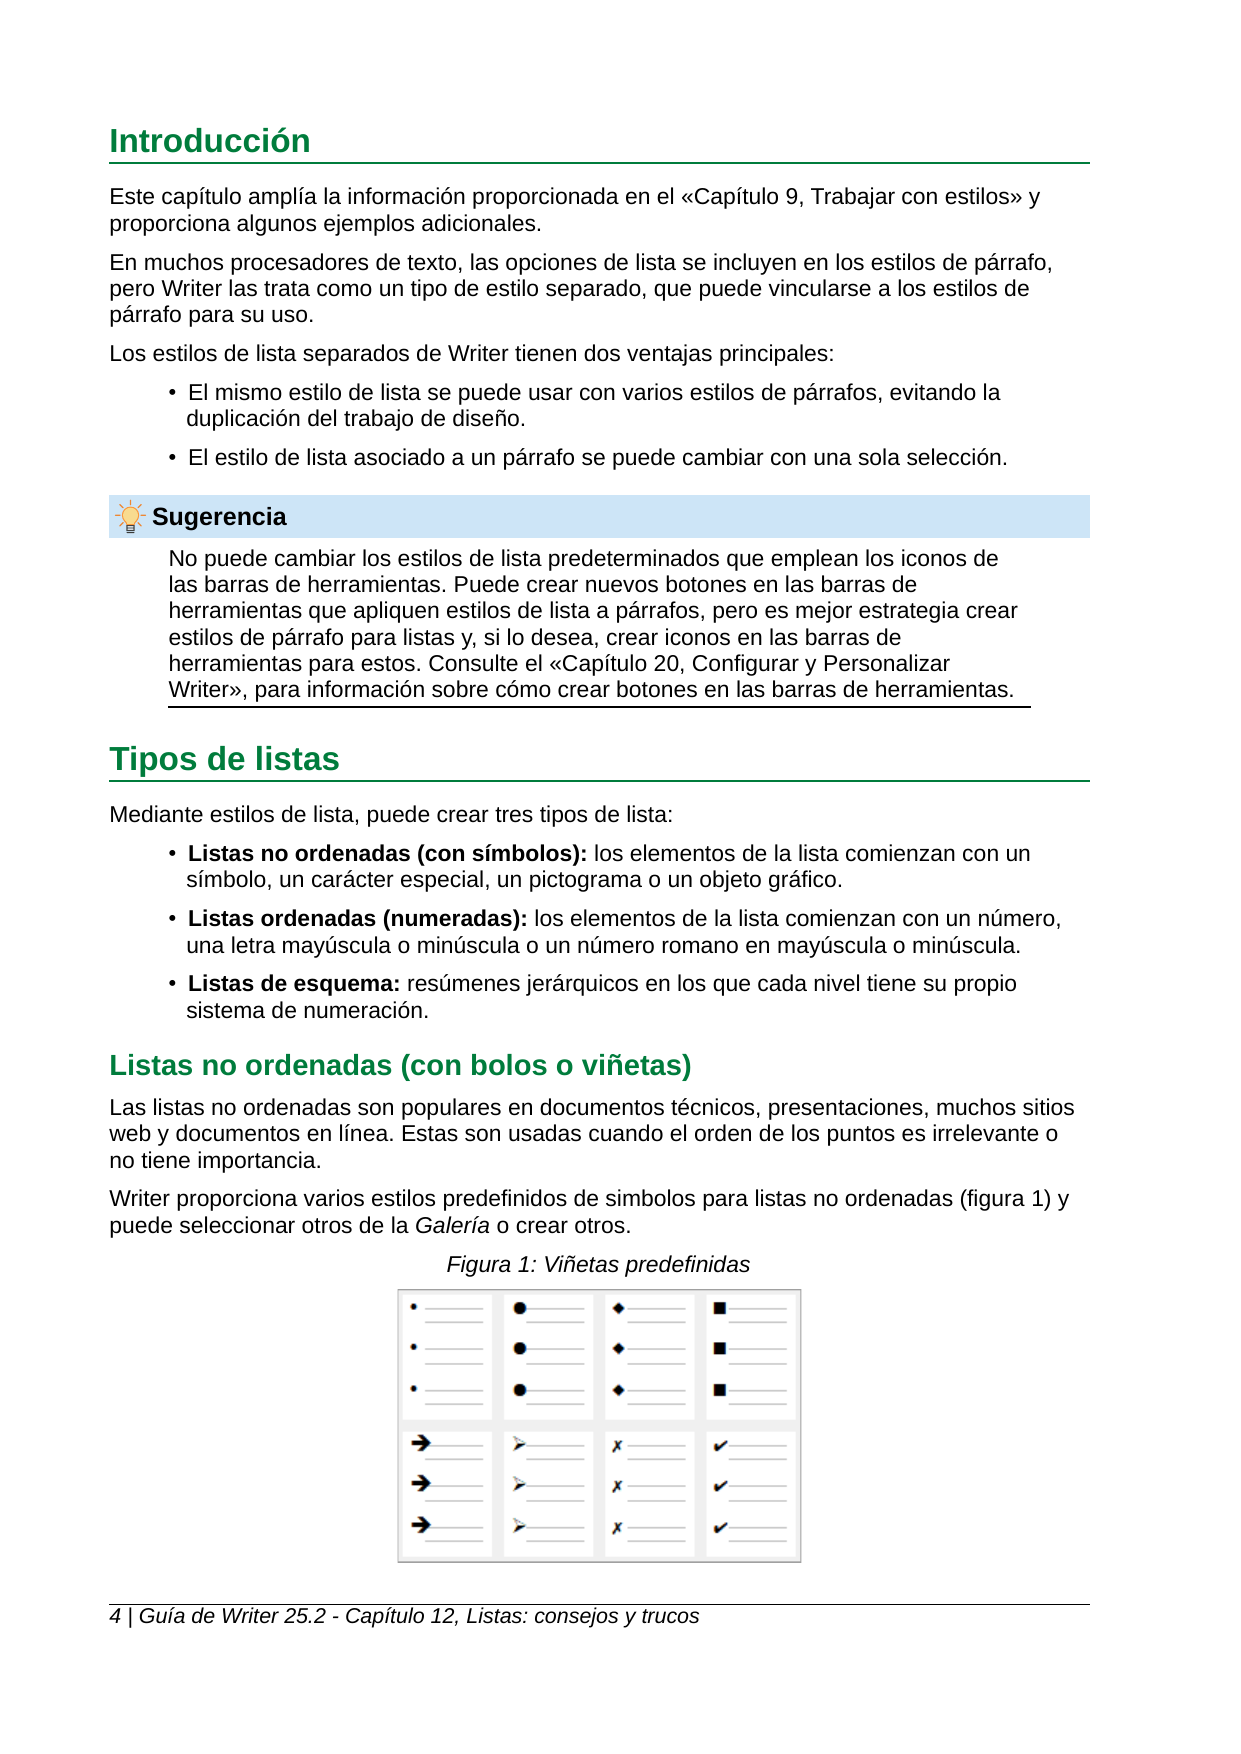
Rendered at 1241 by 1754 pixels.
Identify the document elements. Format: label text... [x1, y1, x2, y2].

text Este capítulo amplía la información proporcionada en el «Capítulo 9, Trabajar con estilos» y proporciona algunos ejemplos adicionales. [109, 183, 1090, 236]
list El mismo estilo de lista se puede usar con varios estilos de párrafos, evitando la duplicación del trabajo de diseño. [168, 379, 1090, 432]
list El estilo de lista asociado a un párrafo se puede cambiar con una sola selección. [168, 444, 1090, 471]
list Listas no ordenadas (con símbolos): los elementos de la lista comienzan con un símbolo, un carácter especial, un pictograma o un objeto gráfico. [168, 840, 1090, 893]
text Writer proporciona varios estilos predefinidos de simbolos para listas no ordenadas (figura 1) y puede seleccionar otros de la Galería o crear otros. [109, 1185, 1090, 1238]
text Las listas no ordenadas son populares en documentos técnicos, presentaciones, muchos sitios web y documentos en línea. Estas son usadas cuando el orden de los puntos es irrelevante o no tiene importancia. [109, 1094, 1090, 1173]
list Listas ordenadas (numeradas): los elementos de la lista comienzan con un número, una letra mayúscula o minúscula o un número romano en mayúscula o minúscula. [168, 905, 1090, 958]
text No puede cambiar los estilos de lista predeterminados que emplean los iconos de las barras de herramientas. Puede crear nuevos botones en las barras de herramientas que apliquen estilos de lista a párrafos, pero es mejor estrategia crear estilos de párrafo para listas y, si lo desea, crear iconos en las barras de herramientas para estos. Consulte el «Capítulo 20, Configurar y Personalizar Writer», para información sobre cómo crear botones en las barras de herramientas. [168, 544, 1031, 706]
subtitle Listas no ordenadas (con bolos o viñetas) [109, 1048, 1090, 1081]
picture [397, 1289, 802, 1563]
subtitle Tipos de listas [109, 739, 1090, 780]
subtitle Sugerencia [109, 495, 1090, 538]
list Mediante estilos de lista, puede crear tres tipos de lista: [109, 801, 1090, 827]
subtitle Introducción [109, 121, 1090, 162]
text Figura 1: Viñetas predefinidas [397, 1251, 801, 1277]
list Los estilos de lista separados de Writer tienen dos ventajas principales: [109, 340, 1090, 366]
list Listas de esquema: resúmenes jerárquicos en los que cada nivel tiene su propio sistema de numeración. [168, 970, 1090, 1023]
text En muchos procesadores de texto, las opciones de lista se incluyen en los estilos de párrafo, pero Writer las trata como un tipo de estilo separado, que puede vincularse a los estilos de párrafo para su uso. [109, 248, 1090, 328]
